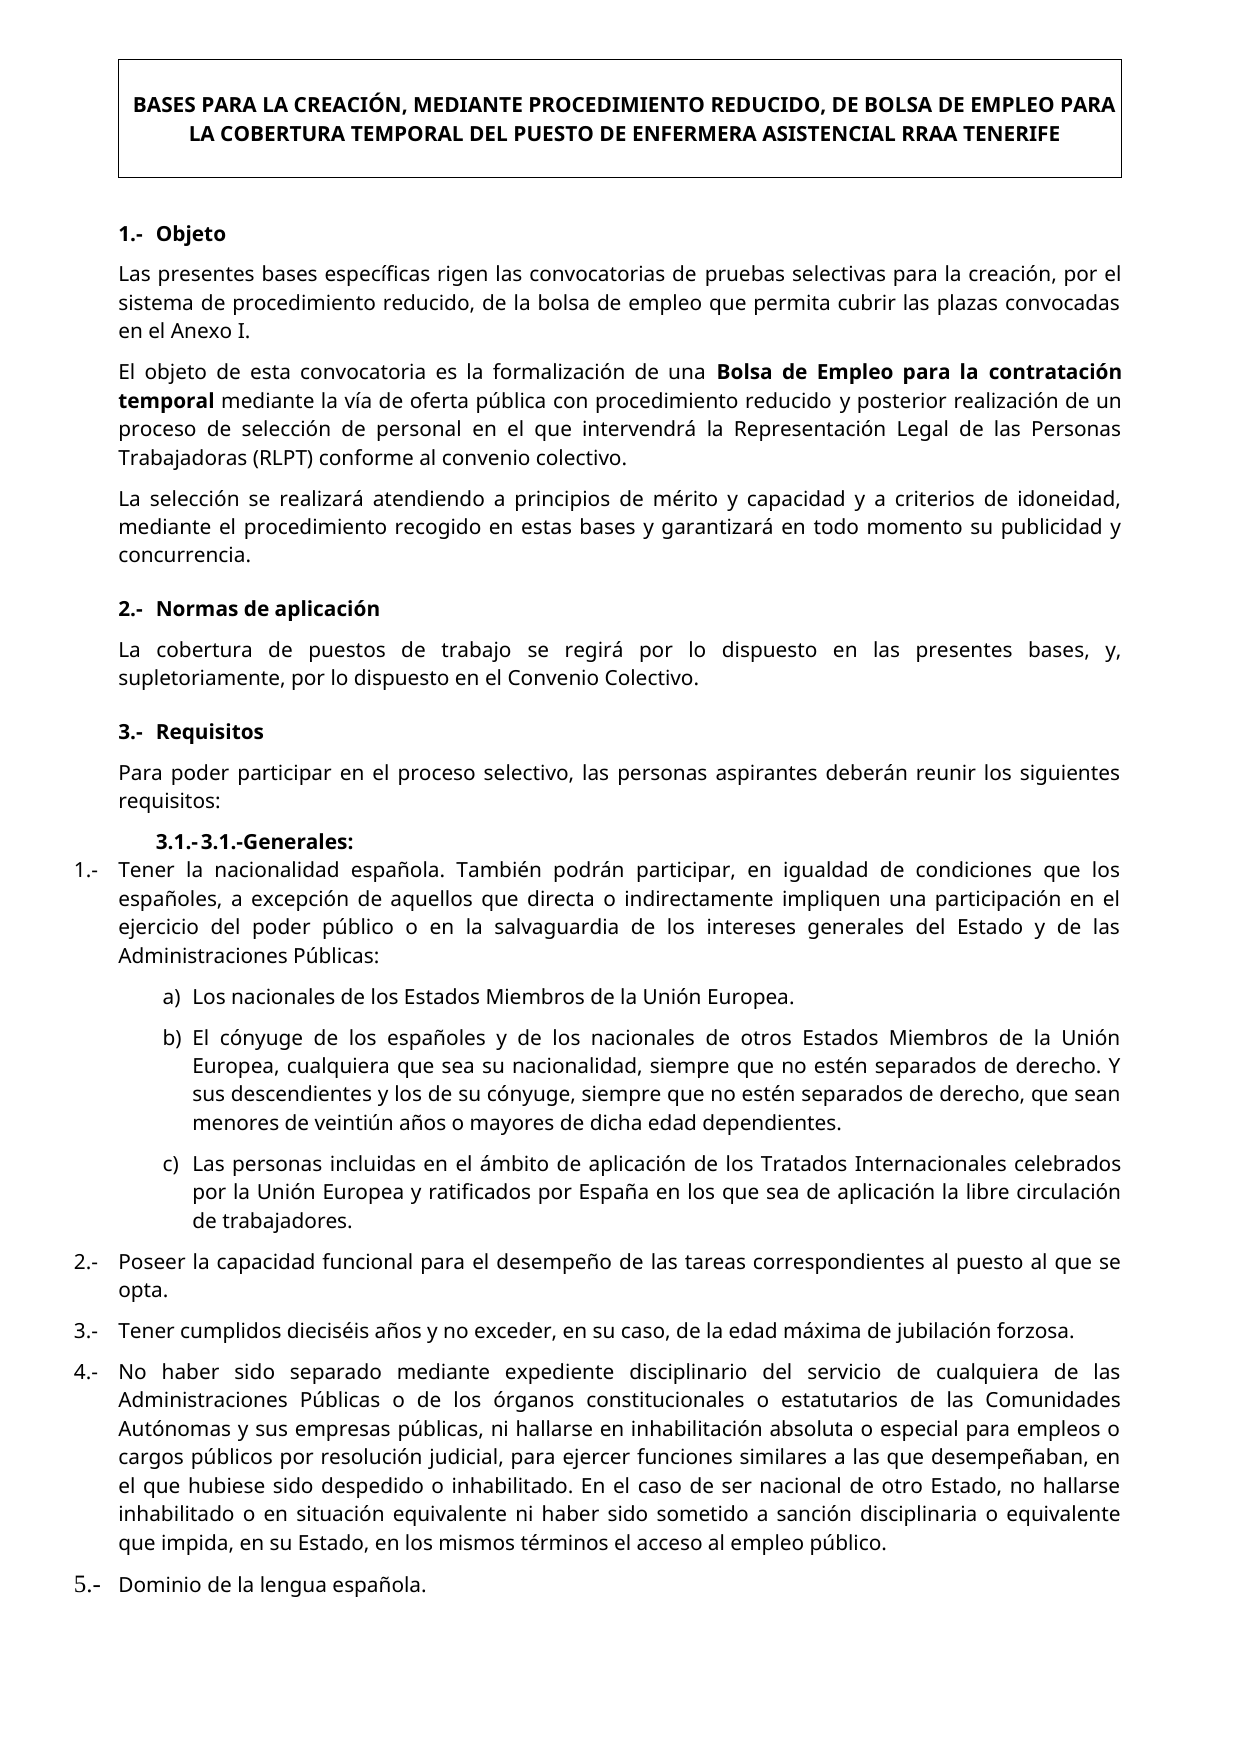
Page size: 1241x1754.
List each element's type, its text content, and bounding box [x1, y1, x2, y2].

subtitle Normas de aplicación [380, 594, 1122, 622]
subtitle 3.1.-Generales: [353, 827, 1122, 856]
text La selección se realizará atendiendo a principios de mérito y capacidad y a criterios de idoneidad, mediante el procedimiento recogido en estas bases y garantizará en todo momento su publicidad y concurrencia. [118, 484, 1122, 569]
text La cobertura de puestos de trabajo se regirá por lo dispuesto en las presentes bases, y, supletoriamente, por lo dispuesto en el Convenio Colectivo. [118, 635, 1122, 692]
list El cónyuge de los españoles y de los nacionales de otros Estados Miembros de la Unión Europea, cualquiera que sea su nacionalidad, siempre que no estén separados de derecho. Y sus descendientes y los de su cónyuge, siempre que no estén separados de derecho, que sean menores de veintiún años o mayores de dicha edad dependientes. [162, 1023, 1122, 1136]
list Tener cumplidos dieciséis años y no exceder, en su caso, de la edad máxima de jubilación forzosa. [74, 1316, 1122, 1344]
text BASES PARA LA CREACIÓN, MEDIANTE PROCEDIMIENTO REDUCIDO, DE BOLSA DE EMPLEO PARA LA COBERTURA TEMPORAL DEL PUESTO DE ENFERMERA ASISTENCIAL RRAA TENERIFE [119, 87, 1121, 177]
list Dominio de la lengua española. [74, 1569, 1122, 1598]
list Las personas incluidas en el ámbito de aplicación de los Tratados Internacionales celebrados por la Unión Europea y ratificados por España en los que sea de aplicación la libre circulación de trabajadores. [162, 1149, 1122, 1234]
subtitle Requisitos [264, 717, 1122, 745]
text Para poder participar en el proceso selectivo, las personas aspirantes deberán reunir los siguientes requisitos: [118, 758, 1122, 814]
subtitle Objeto [226, 219, 1122, 247]
list Los nacionales de los Estados Miembros de la Unión Europea. [162, 982, 1122, 1010]
text El objeto de esta convocatoria es la formalización de una Bolsa de Empleo para la contratación temporal mediante la vía de oferta pública con procedimiento reducido y posterior realización de un proceso de selección de personal en el que intervendrá la Representación Legal de las Personas Trabajadoras (RLPT) conforme al convenio colectivo. [118, 357, 1122, 471]
list No haber sido separado mediante expediente disciplinario del servicio de cualquiera de las Administraciones Públicas o de los órganos constitucionales o estatutarios de las Comunidades Autónomas y sus empresas públicas, ni hallarse en inhabilitación absoluta o especial para empleos o cargos públicos por resolución judicial, para ejercer funciones similares a las que desempeñaban, en el que hubiese sido despedido o inhabilitado. En el caso de ser nacional de otro Estado, no hallarse inhabilitado o en situación equivalente ni haber sido sometido a sanción disciplinaria o equivalente que impida, en su Estado, en los mismos términos el acceso al empleo público. [74, 1357, 1122, 1556]
text Las presentes bases específicas rigen las convocatorias de pruebas selectivas para la creación, por el sistema de procedimiento reducido, de la bolsa de empleo que permita cubrir las plazas convocadas en el Anexo I. [118, 259, 1122, 345]
list Poseer la capacidad funcional para el desempeño de las tareas correspondientes al puesto al que se opta. [74, 1247, 1122, 1304]
list Tener la nacionalidad española. También podrán participar, en igualdad de condiciones que los españoles, a excepción de aquellos que directa o indirectamente impliquen una participación en el ejercicio del poder público o en la salvaguardia de los intereses generales del Estado y de las Administraciones Públicas: [74, 856, 1122, 969]
